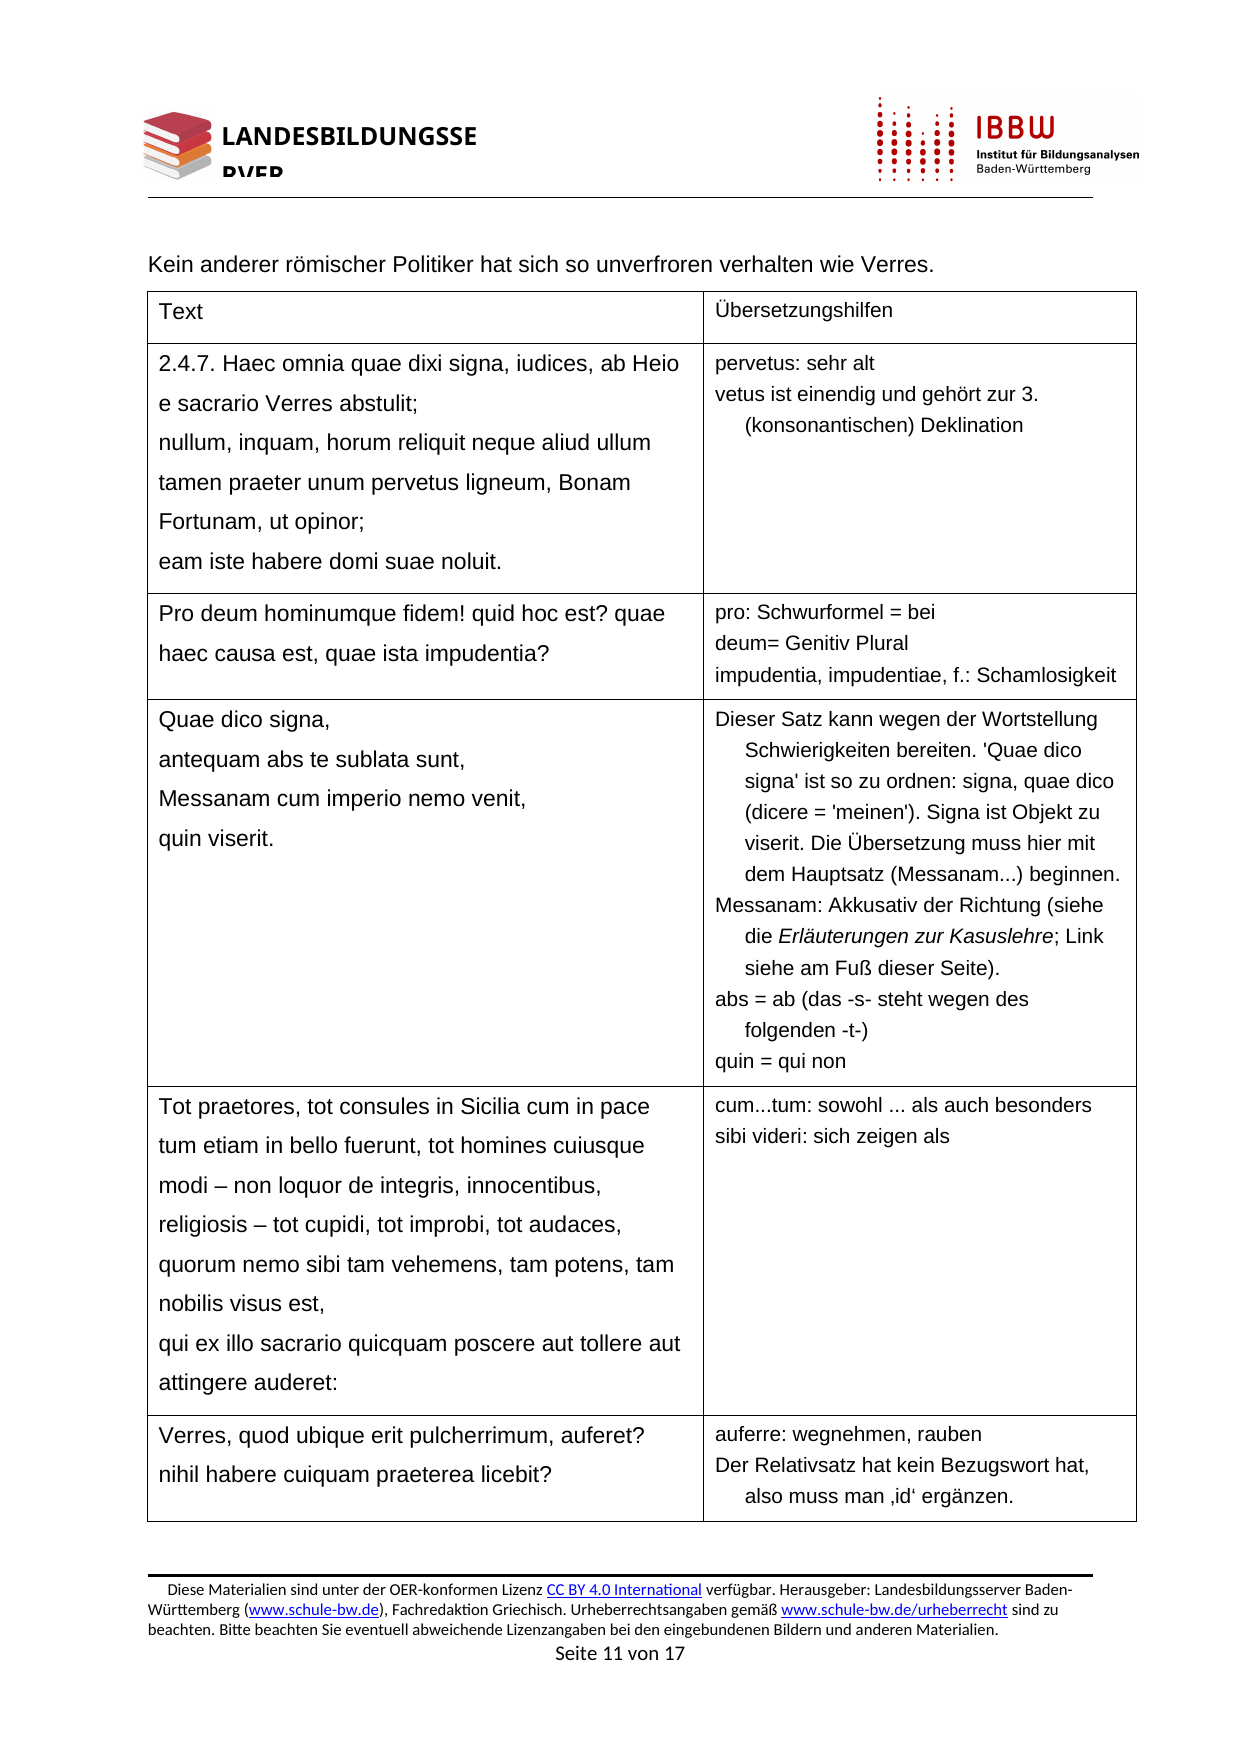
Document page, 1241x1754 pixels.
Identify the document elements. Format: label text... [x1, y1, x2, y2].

table_cell Dieser Satz kann wegen der Wortstellung Schwierigkeiten bereiten. 'Quae dico signa' ist so zu ordnen: signa, quae dico (dicere = 'meinen'). Signa ist Objekt zu viserit. Die Übersetzung muss hier mit dem Hauptsatz (Messanam...) beginnen. Messanam: Akkusativ der Richtung (siehe die Erläuterungen zur Kasuslehre; Link siehe am Fuß dieser Seite). abs = ab (das -s- steht wegen des folgenden -t-) quin = qui non [704, 700, 1136, 1086]
table_cell pervetus: sehr alt vetus ist einendig und gehört zur 3. (konsonantischen) Deklination [704, 344, 1136, 593]
table_cell Pro deum hominumque fidem! quid hoc est? quae haec causa est, quae ista impudentia? [148, 594, 703, 699]
table_header Text [148, 292, 703, 343]
table_cell cum...tum: sowohl ... als auch besonders sibi videri: sich zeigen als [704, 1087, 1136, 1415]
table_cell Quae dico signa, antequam abs te sublata sunt, Messanam cum imperio nemo venit, quin viserit. [148, 700, 703, 1086]
text Kein anderer römischer Politiker hat sich so unverfroren verhalten wie Verres. [148, 251, 1093, 278]
picture [139, 108, 146, 182]
table_cell pro: Schwurformel = bei deum= Genitiv Plural impudentia, impudentiae, f.: Schamlosigkeit [704, 594, 1136, 699]
table_cell Tot praetores, tot consules in Sicilia cum in pace tum etiam in bello fuerunt, tot homines cuiusque modi – non loquor de integris, innocentibus, religiosis – tot cupidi, tot improbi, tot audaces, quorum nemo sibi tam vehemens, tam potens, tam nobilis visus est, qui ex illo sacrario quicquam poscere aut tollere aut attingere auderet: [148, 1087, 703, 1415]
table_header Übersetzungshilfen [704, 292, 1136, 343]
table_cell Verres, quod ubique erit pulcherrimum, auferet? nihil habere cuiquam praeterea licebit? [148, 1416, 703, 1521]
table_cell auferre: wegnehmen, rauben Der Relativsatz hat kein Bezugswort hat, also muss man ‚id‘ ergänzen. [704, 1416, 1136, 1521]
picture [873, 92, 1142, 186]
table_cell 2.4.7. Haec omnia quae dixi signa, iudices, ab Heio e sacrario Verres abstulit; nullum, inquam, horum reliquit neque aliud ullum tamen praeter unum pervetus ligneum, Bonam Fortunam, ut opinor; eam iste habere domi suae noluit. [148, 344, 703, 593]
